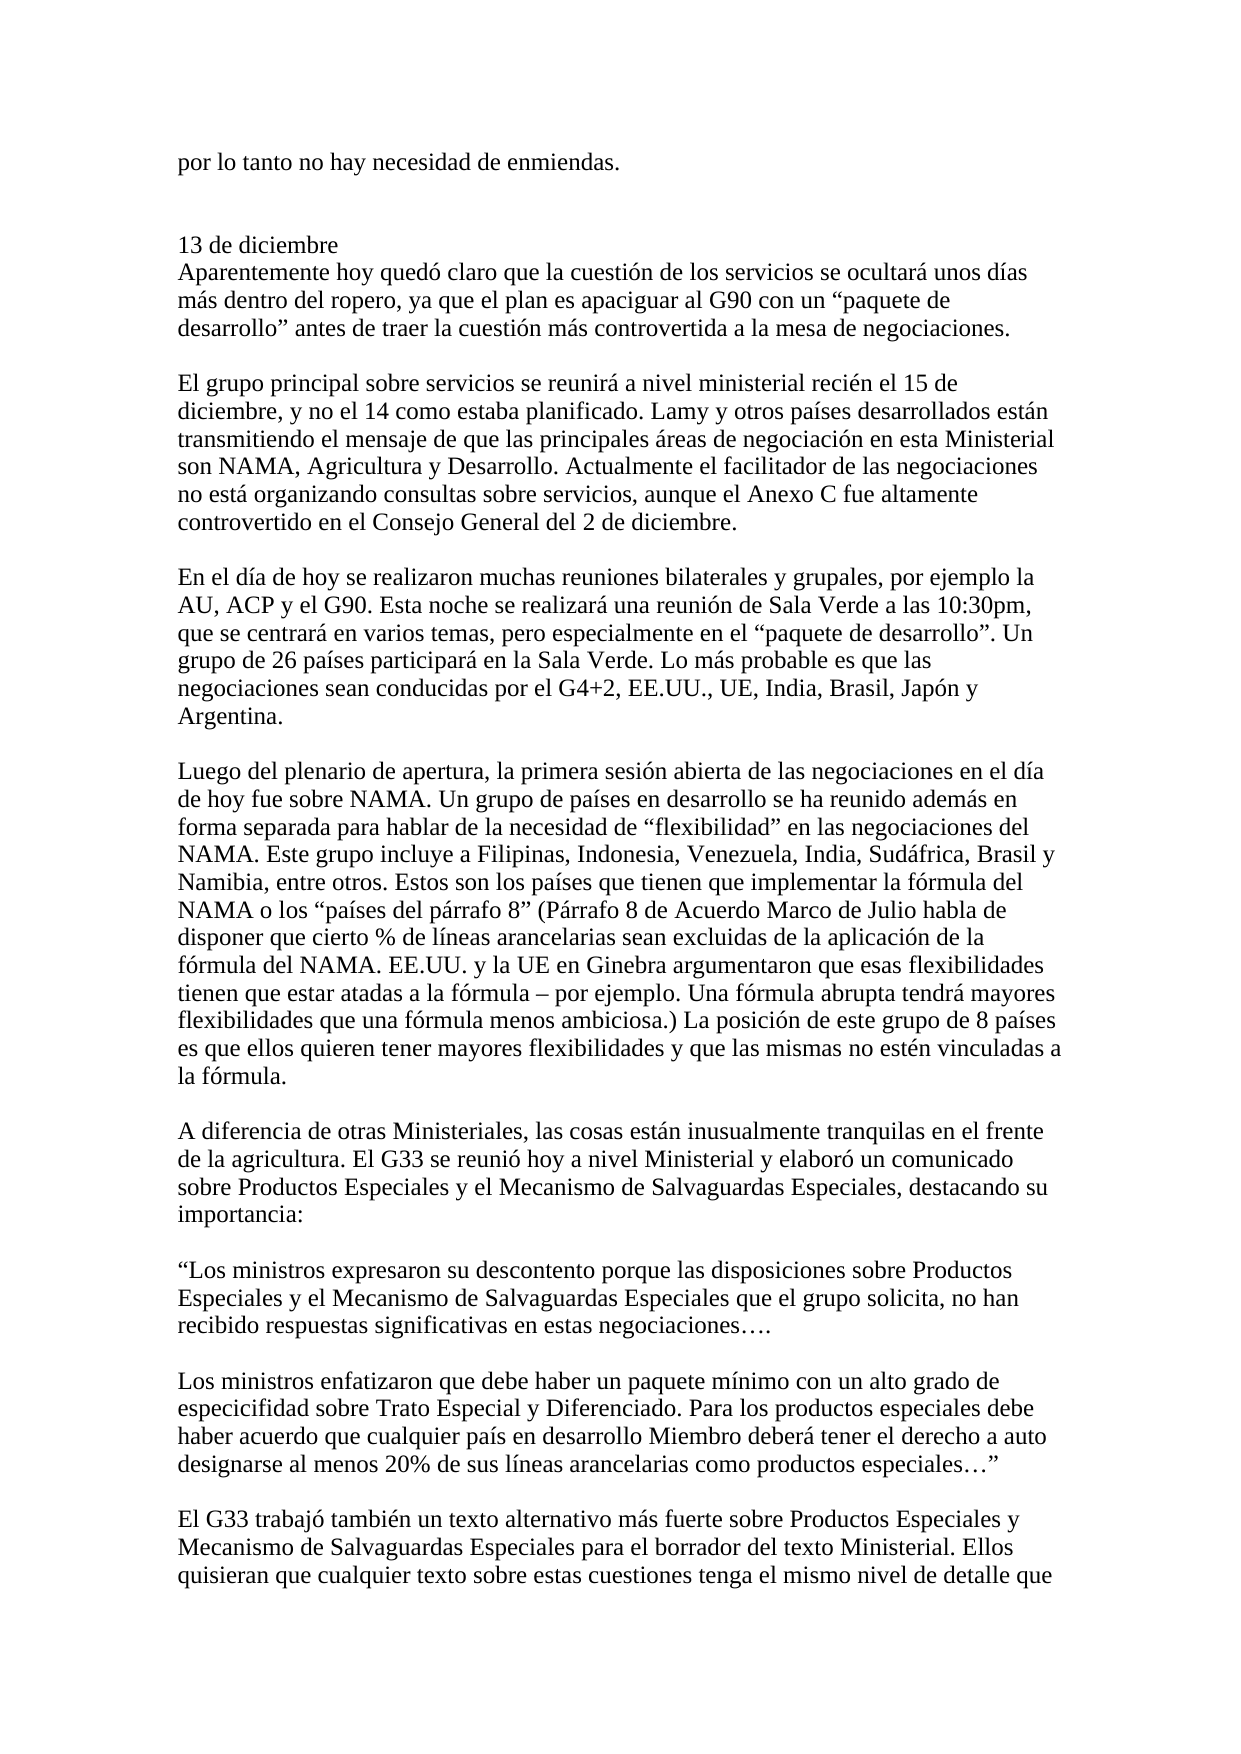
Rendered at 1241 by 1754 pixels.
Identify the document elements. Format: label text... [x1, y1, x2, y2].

text El grupo principal sobre servicios se reunirá a nivel ministerial recién el 15 de diciembre, y no el 14 como estaba planificado. Lamy y otros países desarrollados están transmitiendo el mensaje de que las principales áreas de negociación en esta Ministerial son NAMA, Agricultura y Desarrollo. Actualmente el facilitador de las negociaciones no está organizando consultas sobre servicios, aunque el Anexo C fue altamente controvertido en el Consejo General del 2 de diciembre. [177, 369, 1063, 563]
text 13 de diciembre [177, 231, 1063, 258]
text El G33 trabajó también un texto alternativo más fuerte sobre Productos Especiales y Mecanismo de Salvaguardas Especiales para el borrador del texto Ministerial. Ellos quisieran que cualquier texto sobre estas cuestiones tenga el mismo nivel de detalle que [177, 1505, 1063, 1588]
text por lo tanto no hay necesidad de enmiendas. [177, 148, 1063, 231]
text Los ministros enfatizaron que debe haber un paquete mínimo con un alto grado de especicifidad sobre Trato Especial y Diferenciado. Para los productos especiales debe haber acuerdo que cualquier país en desarrollo Miembro deberá tener el derecho a auto designarse al menos 20% de sus líneas arancelarias como productos especiales…” [177, 1367, 1063, 1478]
text “Los ministros expresaron su descontento porque las disposiciones sobre Productos Especiales y el Mecanismo de Salvaguardas Especiales que el grupo solicita, no han recibido respuestas significativas en estas negociaciones…. [177, 1256, 1063, 1339]
text Aparentemente hoy quedó claro que la cuestión de los servicios se ocultará unos días más dentro del ropero, ya que el plan es apaciguar al G90 con un “paquete de desarrollo” antes de traer la cuestión más controvertida a la mesa de negociaciones. [177, 258, 1063, 342]
text En el día de hoy se realizaron muchas reuniones bilaterales y grupales, por ejemplo la AU, ACP y el G90. Esta noche se realizará una reunión de Sala Verde a las 10:30pm, que se centrará en varios temas, pero especialmente en el “paquete de desarrollo”. Un grupo de 26 países participará en la Sala Verde. Lo más probable es que las negociaciones sean conducidas por el G4+2, EE.UU., UE, India, Brasil, Japón y Argentina. [177, 563, 1063, 729]
text A diferencia de otras Ministeriales, las cosas están inusualmente tranquilas en el frente de la agricultura. El G33 se reunió hoy a nivel Ministerial y elaboró un comunicado sobre Productos Especiales y el Mecanismo de Salvaguardas Especiales, destacando su importancia: [177, 1117, 1063, 1228]
text Luego del plenario de apertura, la primera sesión abierta de las negociaciones en el día de hoy fue sobre NAMA. Un grupo de países en desarrollo se ha reunido además en forma separada para hablar de la necesidad de “flexibilidad” en las negociaciones del NAMA. Este grupo incluye a Filipinas, Indonesia, Venezuela, India, Sudáfrica, Brasil y Namibia, entre otros. Estos son los países que tienen que implementar la fórmula del NAMA o los “países del párrafo 8” (Párrafo 8 de Acuerdo Marco de Julio habla de disponer que cierto % de líneas arancelarias sean excluidas de la aplicación de la fórmula del NAMA. EE.UU. y la UE en Ginebra argumentaron que esas flexibilidades tienen que estar atadas a la fórmula – por ejemplo. Una fórmula abrupta tendrá mayores flexibilidades que una fórmula menos ambiciosa.) La posición de este grupo de 8 países es que ellos quieren tener mayores flexibilidades y que las mismas no estén vinculadas a la fórmula. [177, 757, 1063, 1090]
